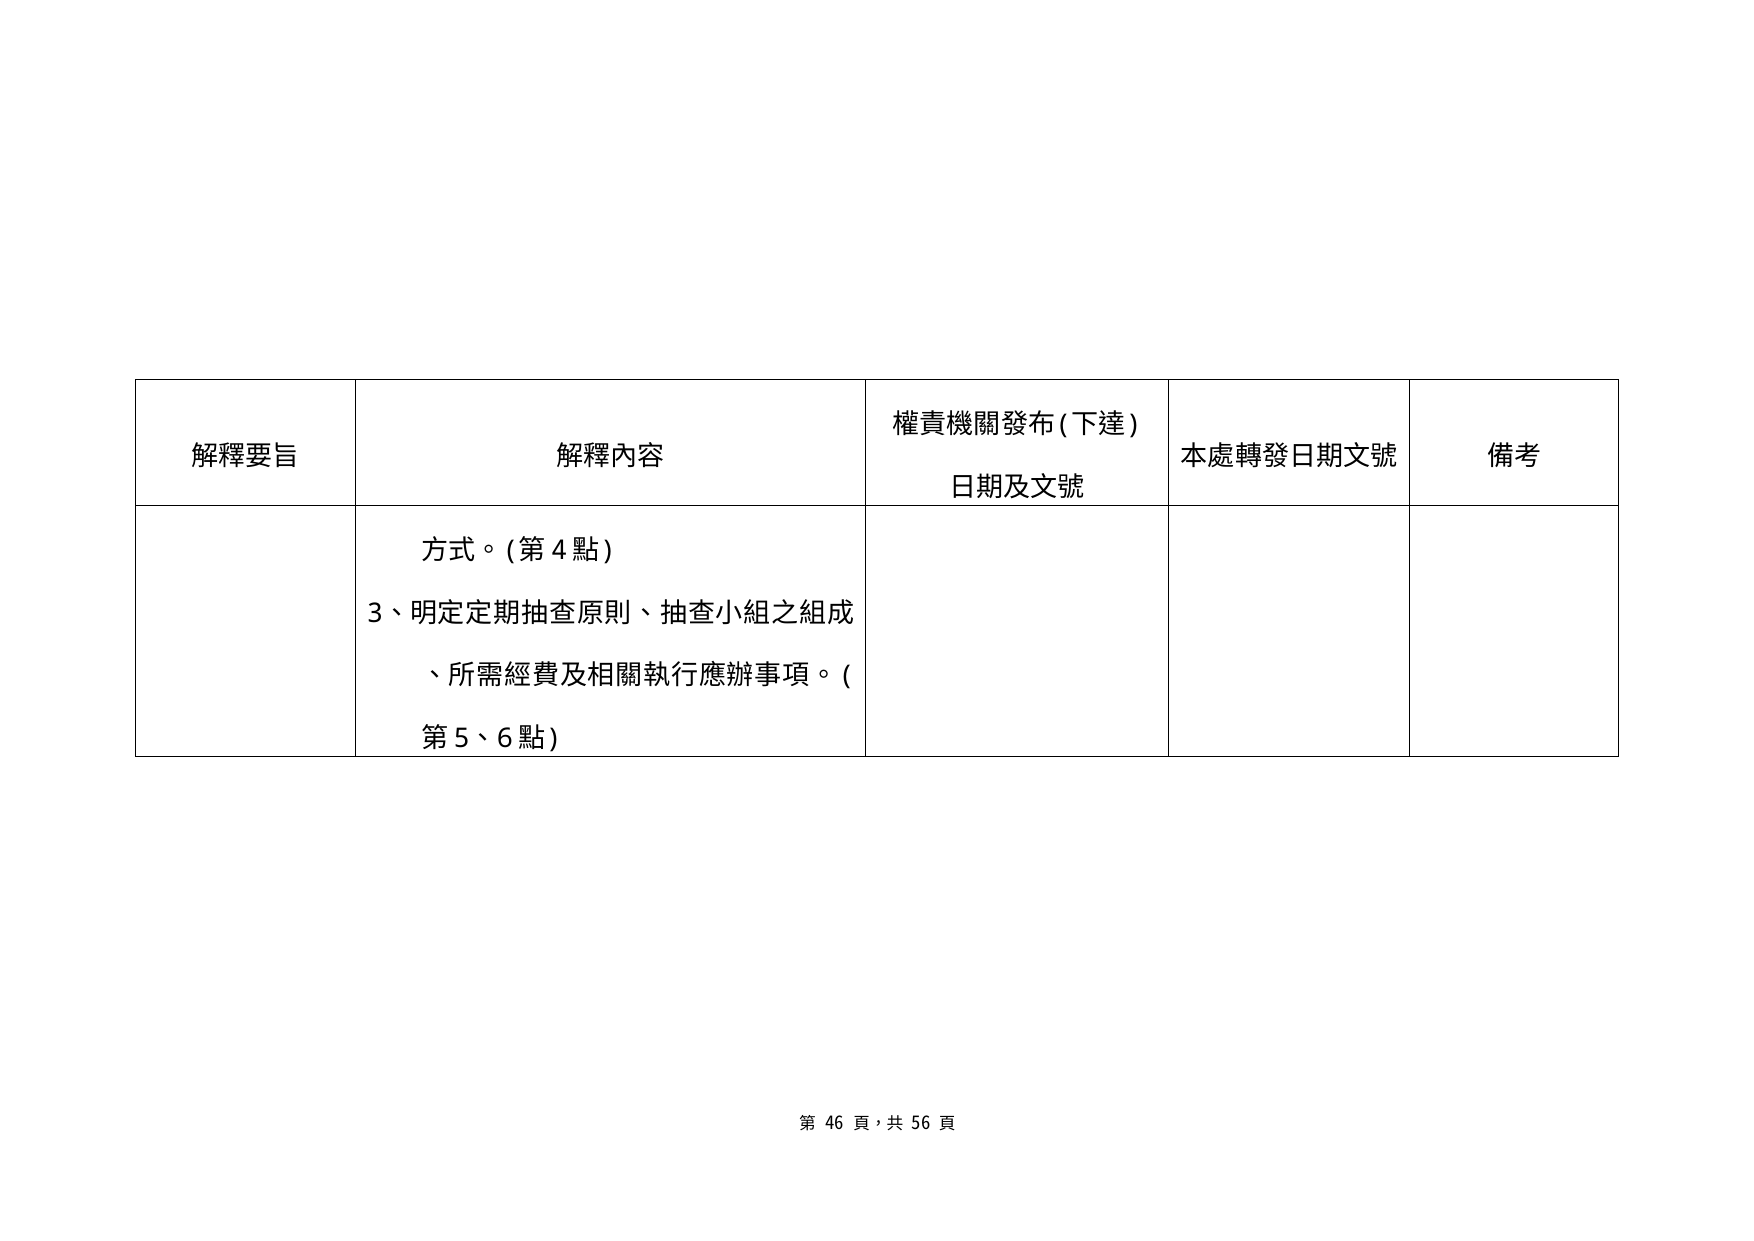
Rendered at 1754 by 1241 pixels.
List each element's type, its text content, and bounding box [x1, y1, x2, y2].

table_header 本處轉發日期文號 [1169, 380, 1409, 505]
table_header 解釋要旨 [136, 380, 355, 505]
table_header 解釋內容 [356, 380, 865, 505]
table_header 備考 [1410, 380, 1618, 505]
table_cell [1410, 506, 1618, 756]
table_header 權責機關發布(下達) 日期及文號 [866, 380, 1168, 505]
table_cell [1169, 506, 1409, 756]
table_cell [136, 506, 355, 756]
table_cell [866, 506, 1168, 756]
table_cell 各機關辦理安全及衛生防護抽查作業實施要點(以下簡稱本要點)共計16點，其訂定重點如下： 明定本要點訂定目的、用詞定義及安全衛生抽查事項之範圍。(第1點至第3點)。 明定安全衛生防護抽查類型、適用職業安全衛生法全部規定之機關僅適用部分抽查項目及駐外機構之抽查實施方式。(第4點) 明定定期抽查原則、抽查小組之組成、所需經費及相關執行應辦事項。(第5、6點) 明定執行實地抽查、書面抽查應辦事項。(第7、8點) 明定定期抽查結論報告應提出具體改善建議及完成期限，函送受查機關據以列管執行；違失部分應限期改善者，應另函命受查機關限期改善。(第9點) 明定定期抽查結論報告執行情形之追蹤管考機制。(第10點) 明定公務人員保障暨培訓委員會得擇定機關會同其主管機關(於高風險職務機關指高風險職務機關之主管機關)以實地抽查方式實施定期抽查。(第11點) 明定重大事故專案抽查、一般事故專案抽查、檢舉案件專案抽查及限期改善複查之作業程序及相關事項。(第12點至第15點) 明定各機關應將抽查過程留存備查。(第16點) [356, 506, 865, 756]
